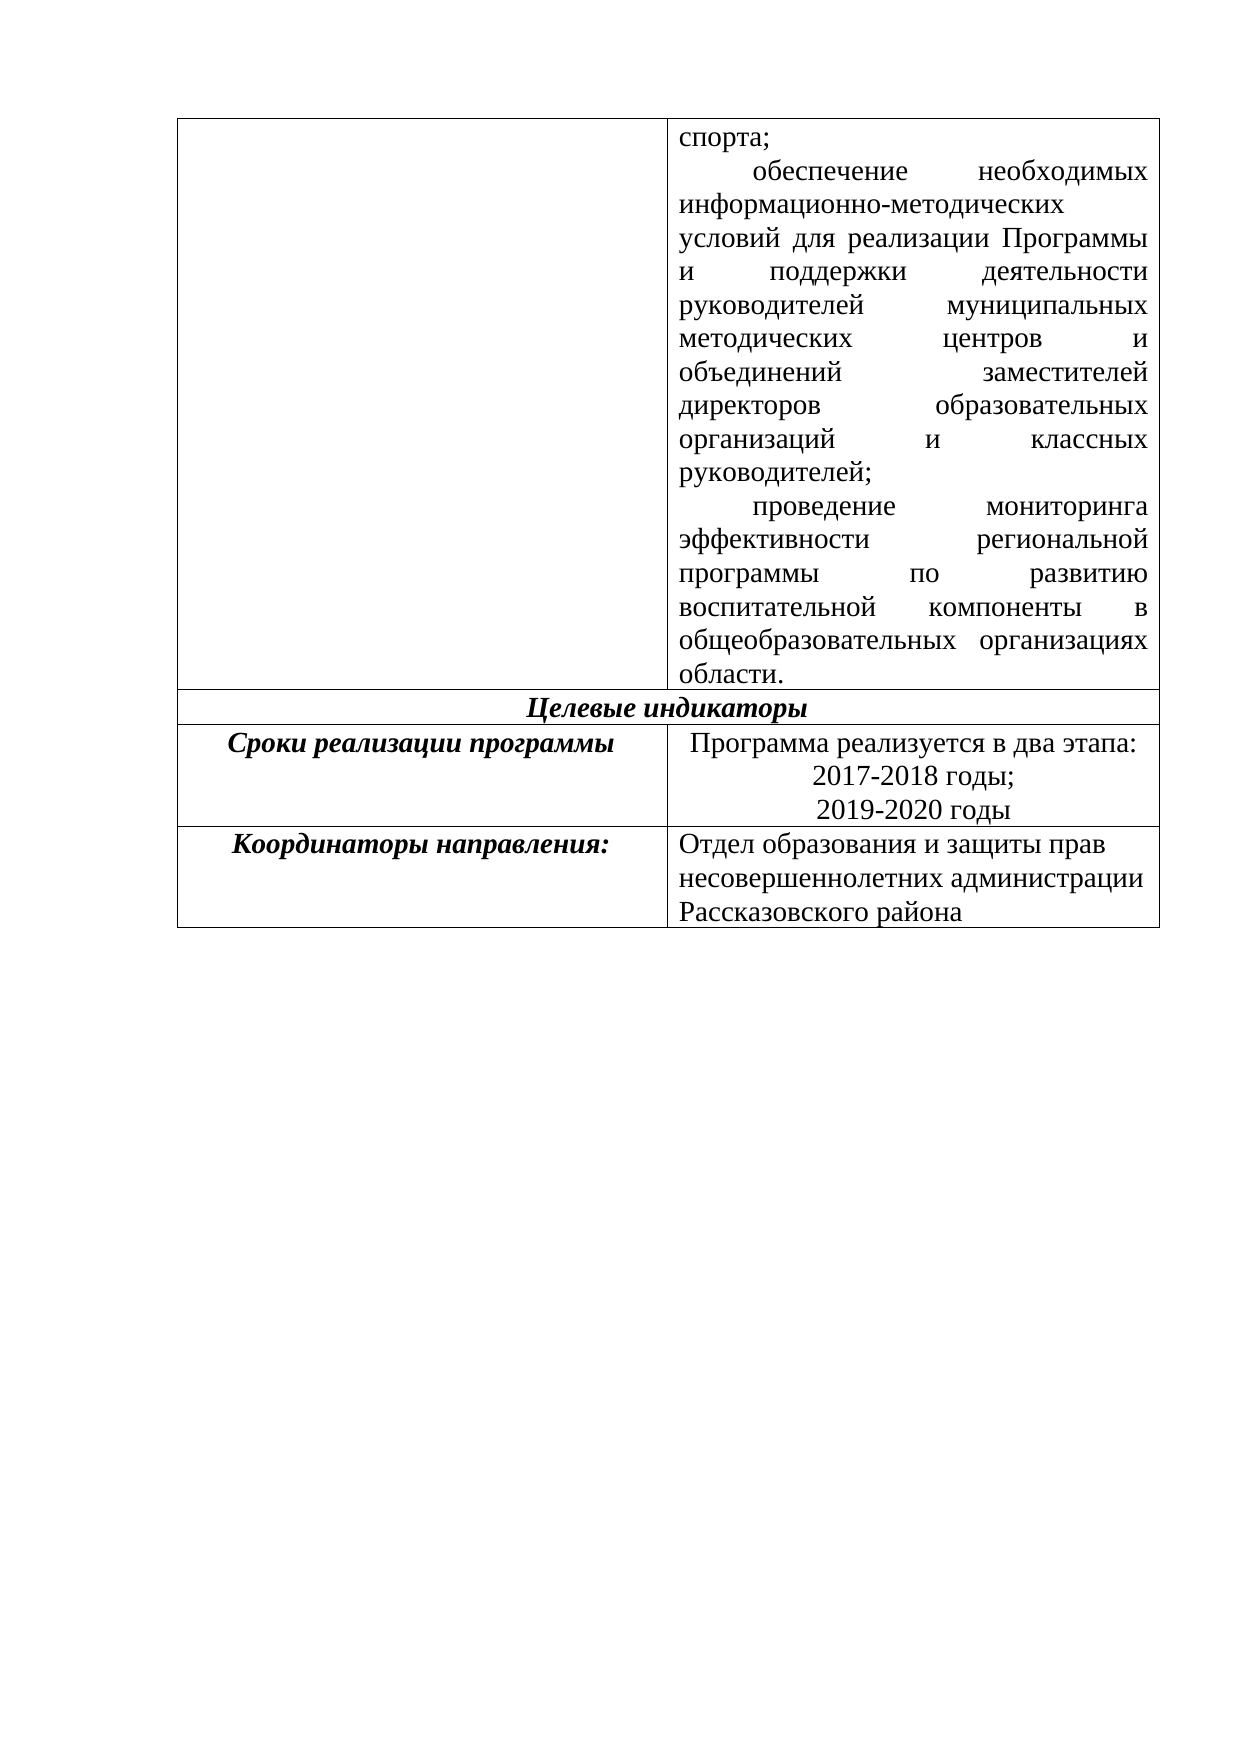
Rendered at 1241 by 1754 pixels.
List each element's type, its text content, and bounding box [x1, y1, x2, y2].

table_cell [178, 119, 667, 689]
table_cell Отдел образования и защиты прав несовершеннолетних администрации Рассказовского района [668, 827, 1159, 927]
table_cell спорта; обеспечение необходимых информационно-методических условий для реализации Программы и поддержки деятельности руководителей муниципальных методических центров и объединений заместителей директоров образовательных организаций и классных руководителей; проведение мониторинга эффективности региональной программы по развитию воспитательной компоненты в общеобразовательных организациях области. [668, 119, 1159, 689]
table_cell Сроки реализации программы [178, 725, 667, 826]
table_cell Программа реализуется в два этапа: 2017-2018 годы; 2019-2020 годы [668, 725, 1159, 826]
table_cell Целевые индикаторы [178, 690, 1159, 724]
table_cell Координаторы направления: [178, 827, 667, 927]
